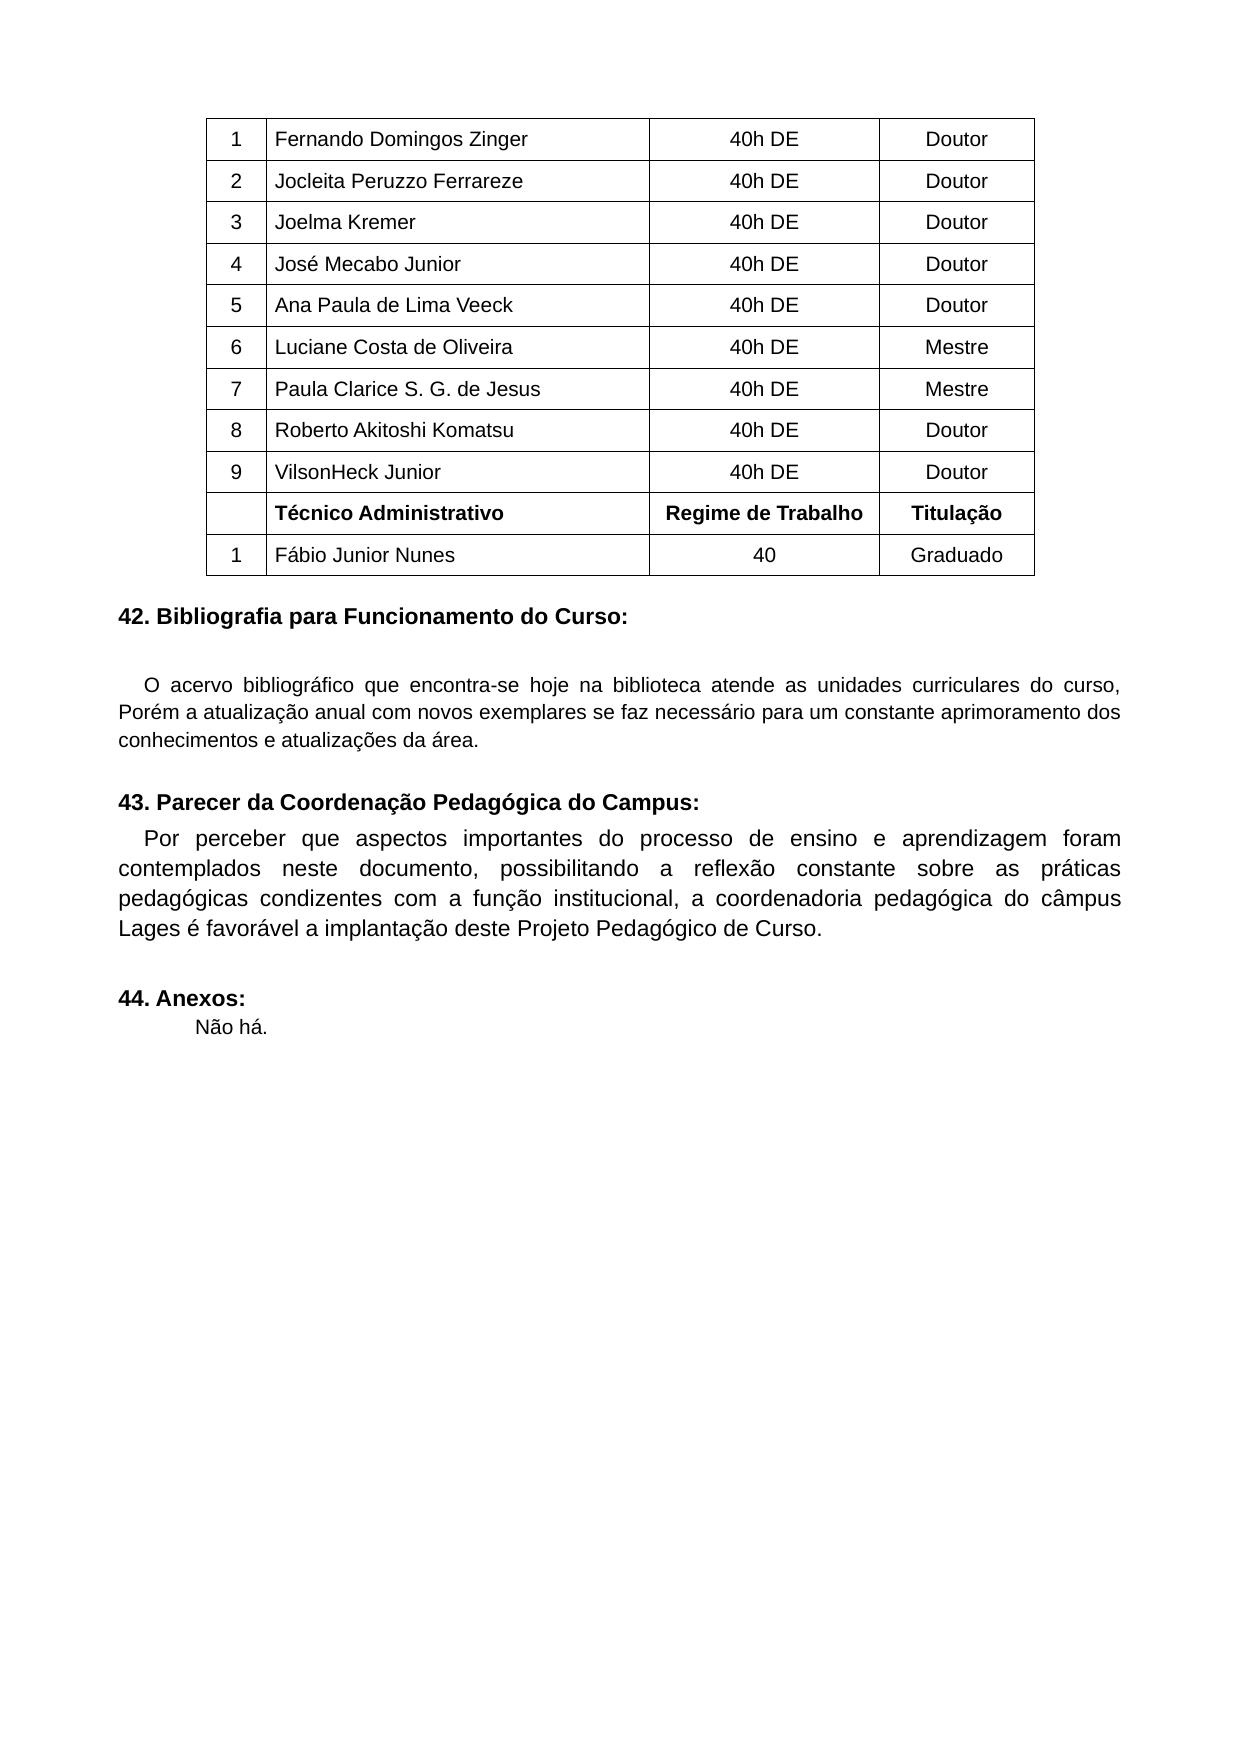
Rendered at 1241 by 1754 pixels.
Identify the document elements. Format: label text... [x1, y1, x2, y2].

text O acervo bibliográfico que encontra-se hoje na biblioteca atende as unidades curriculares do curso, Porém a atualização anual com novos exemplares se faz necessário para um constante aprimoramento dos conhecimentos e atualizações da área. [118, 672, 1122, 751]
table_cell Roberto Akitoshi Komatsu [267, 410, 649, 451]
table_cell 4 [207, 244, 266, 284]
text 42. Bibliografia para Funcionamento do Curso: [118, 603, 1122, 629]
table_cell Joelma Kremer [267, 202, 649, 243]
table_cell 1 [207, 535, 266, 575]
table_cell 40h DE [650, 202, 879, 243]
table_cell 40 [650, 535, 879, 575]
table_cell Regime de Trabalho [650, 493, 879, 534]
table_cell 40h DE [650, 119, 879, 160]
table_cell Doutor [880, 244, 1034, 284]
table_cell Doutor [880, 119, 1034, 160]
table_cell 7 [207, 369, 266, 409]
table_cell 5 [207, 285, 266, 326]
table_cell Doutor [880, 410, 1034, 451]
table_cell Titulação [880, 493, 1034, 534]
table_cell Ana Paula de Lima Veeck [267, 285, 649, 326]
table_cell Doutor [880, 452, 1034, 492]
table_cell Graduado [880, 535, 1034, 575]
table_cell 40h DE [650, 410, 879, 451]
table_cell 2 [207, 161, 266, 201]
table_cell 40h DE [650, 244, 879, 284]
table_cell 6 [207, 327, 266, 367]
text Por perceber que aspectos importantes do processo de ensino e aprendizagem foram contemplados neste documento, possibilitando a reflexão constante sobre as práticas pedagógicas condizentes com a função institucional, a coordenadoria pedagógica do câmpus Lages é favorável a implantação deste Projeto Pedagógico de Curso. [118, 824, 1122, 942]
table_cell 40h DE [650, 369, 879, 409]
table_cell Jocleita Peruzzo Ferrareze [267, 161, 649, 201]
table_cell 40h DE [650, 161, 879, 201]
text 43. Parecer da Coordenação Pedagógica do Campus: [118, 788, 1122, 815]
table_cell Mestre [880, 327, 1034, 367]
table_cell 8 [207, 410, 266, 451]
table_cell Mestre [880, 369, 1034, 409]
text 44. Anexos: [118, 985, 1122, 1011]
text Não há. [195, 1015, 1122, 1039]
table_cell Fernando Domingos Zinger [267, 119, 649, 160]
table_cell 40h DE [650, 452, 879, 492]
table_cell [207, 493, 266, 534]
table_cell 40h DE [650, 327, 879, 367]
table_cell Luciane Costa de Oliveira [267, 327, 649, 367]
table_cell Paula Clarice S. G. de Jesus [267, 369, 649, 409]
table_cell Doutor [880, 202, 1034, 243]
table_cell José Mecabo Junior [267, 244, 649, 284]
table_cell Fábio Junior Nunes [267, 535, 649, 575]
table_cell Doutor [880, 285, 1034, 326]
table_cell Técnico Administrativo [267, 493, 649, 534]
table_cell 3 [207, 202, 266, 243]
table_cell Doutor [880, 161, 1034, 201]
table_cell VilsonHeck Junior [267, 452, 649, 492]
table_cell 9 [207, 452, 266, 492]
table_cell 40h DE [650, 285, 879, 326]
table_cell 1 [207, 119, 266, 160]
